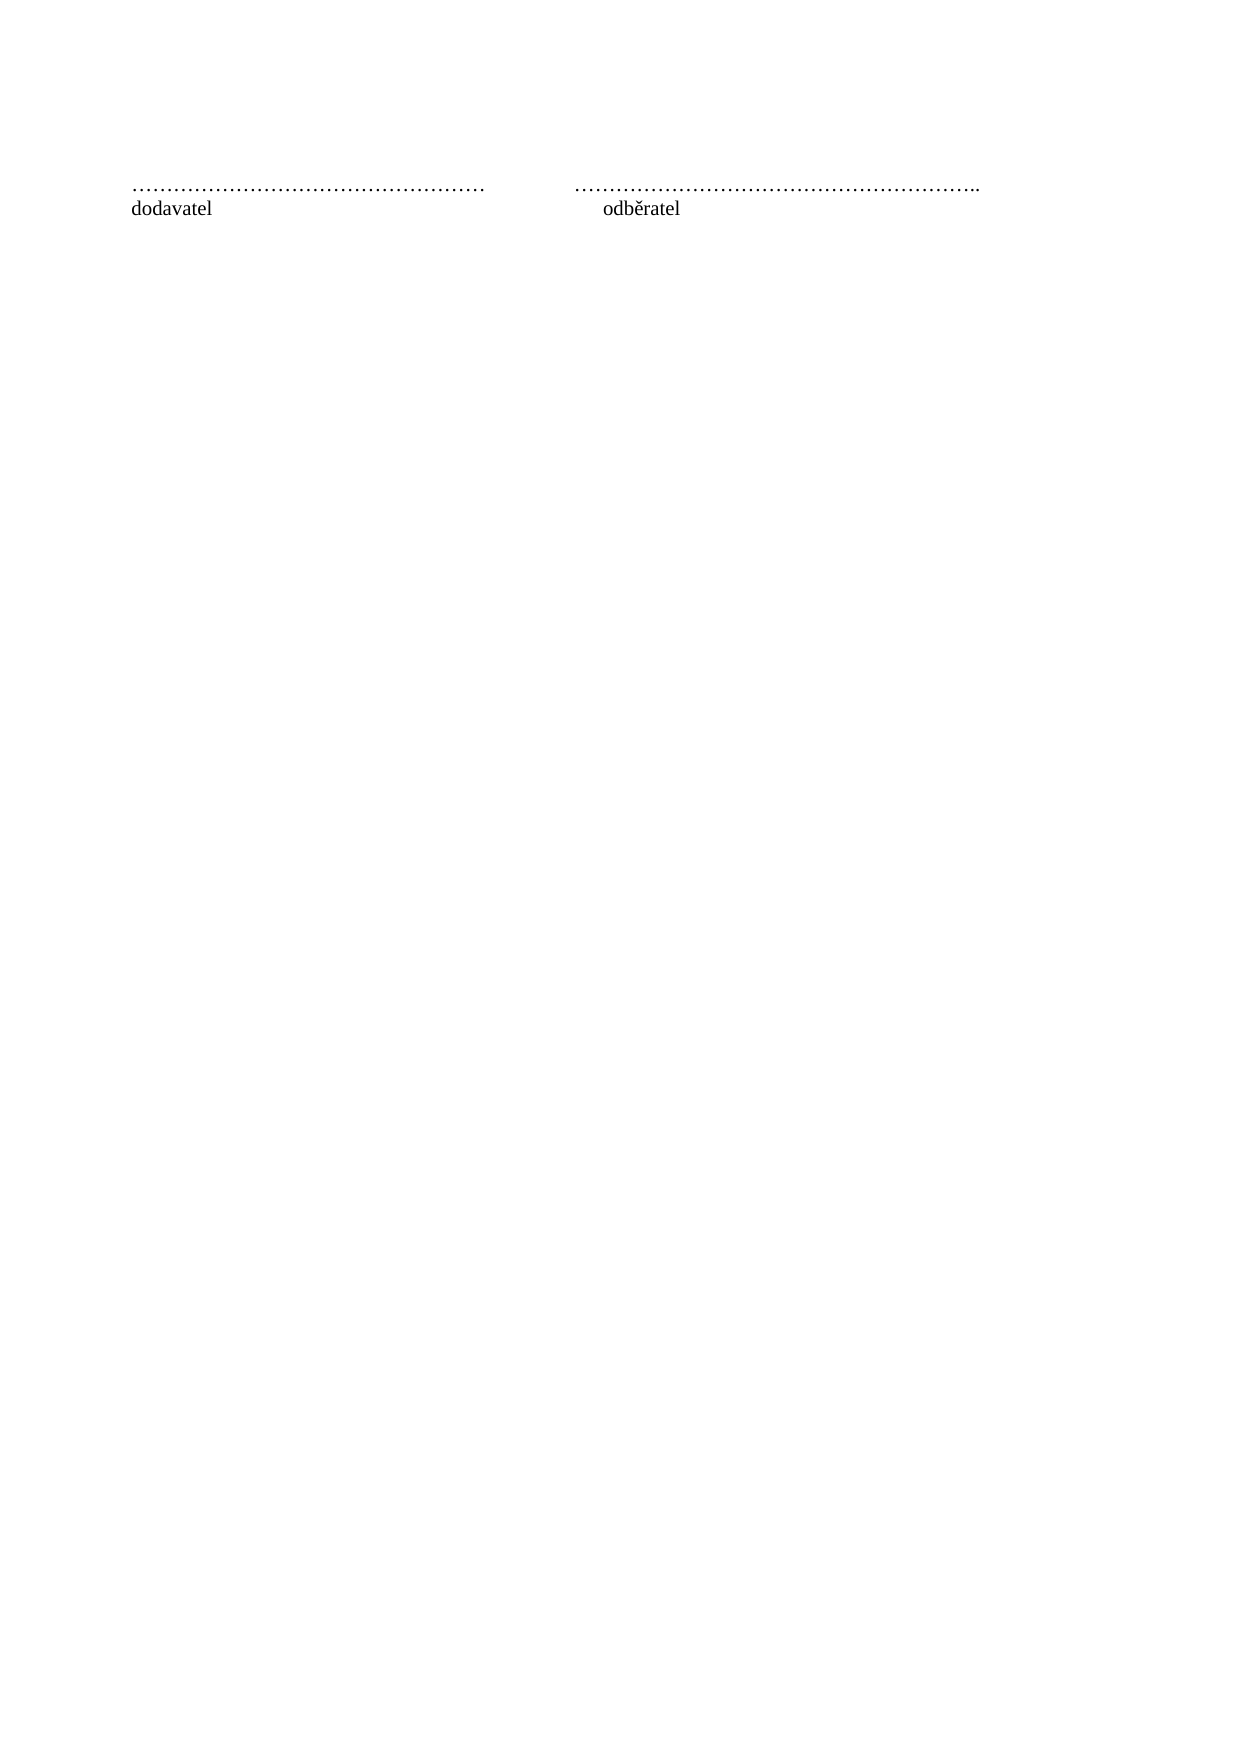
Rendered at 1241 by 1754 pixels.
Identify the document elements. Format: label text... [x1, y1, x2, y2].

text dodavatel odběratel [131, 196, 1125, 220]
text …………………………………………… ………………………………………………….. [131, 172, 1125, 196]
